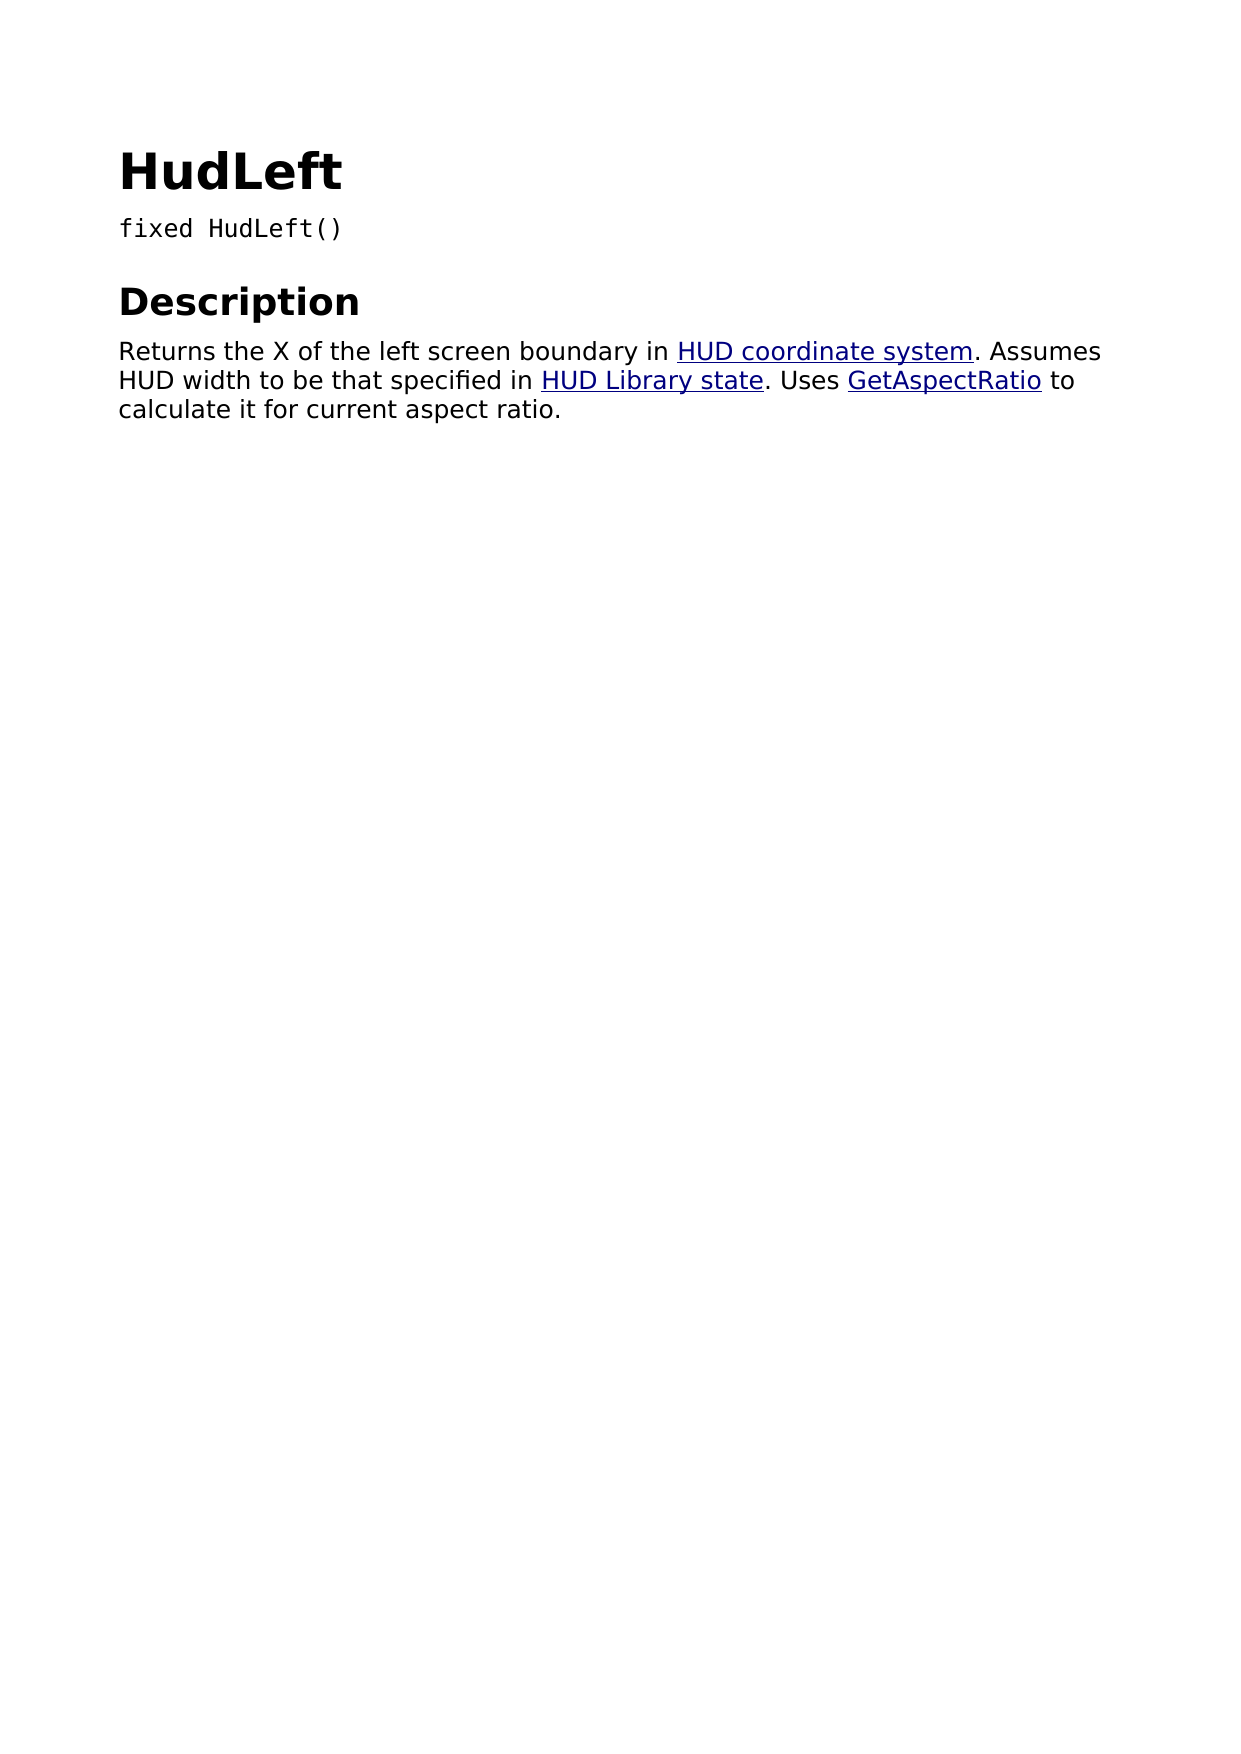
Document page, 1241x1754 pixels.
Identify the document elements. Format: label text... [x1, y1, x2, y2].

subtitle Description [118, 281, 1122, 324]
text Returns the X of the left screen boundary in HUD coordinate system. Assumes HUD width to be that specified in HUD Library state. Uses GetAspectRatio to calculate it for current aspect ratio. [118, 337, 1122, 424]
subtitle HudLeft [118, 143, 1122, 201]
text fixed HudLeft() [118, 214, 1122, 243]
